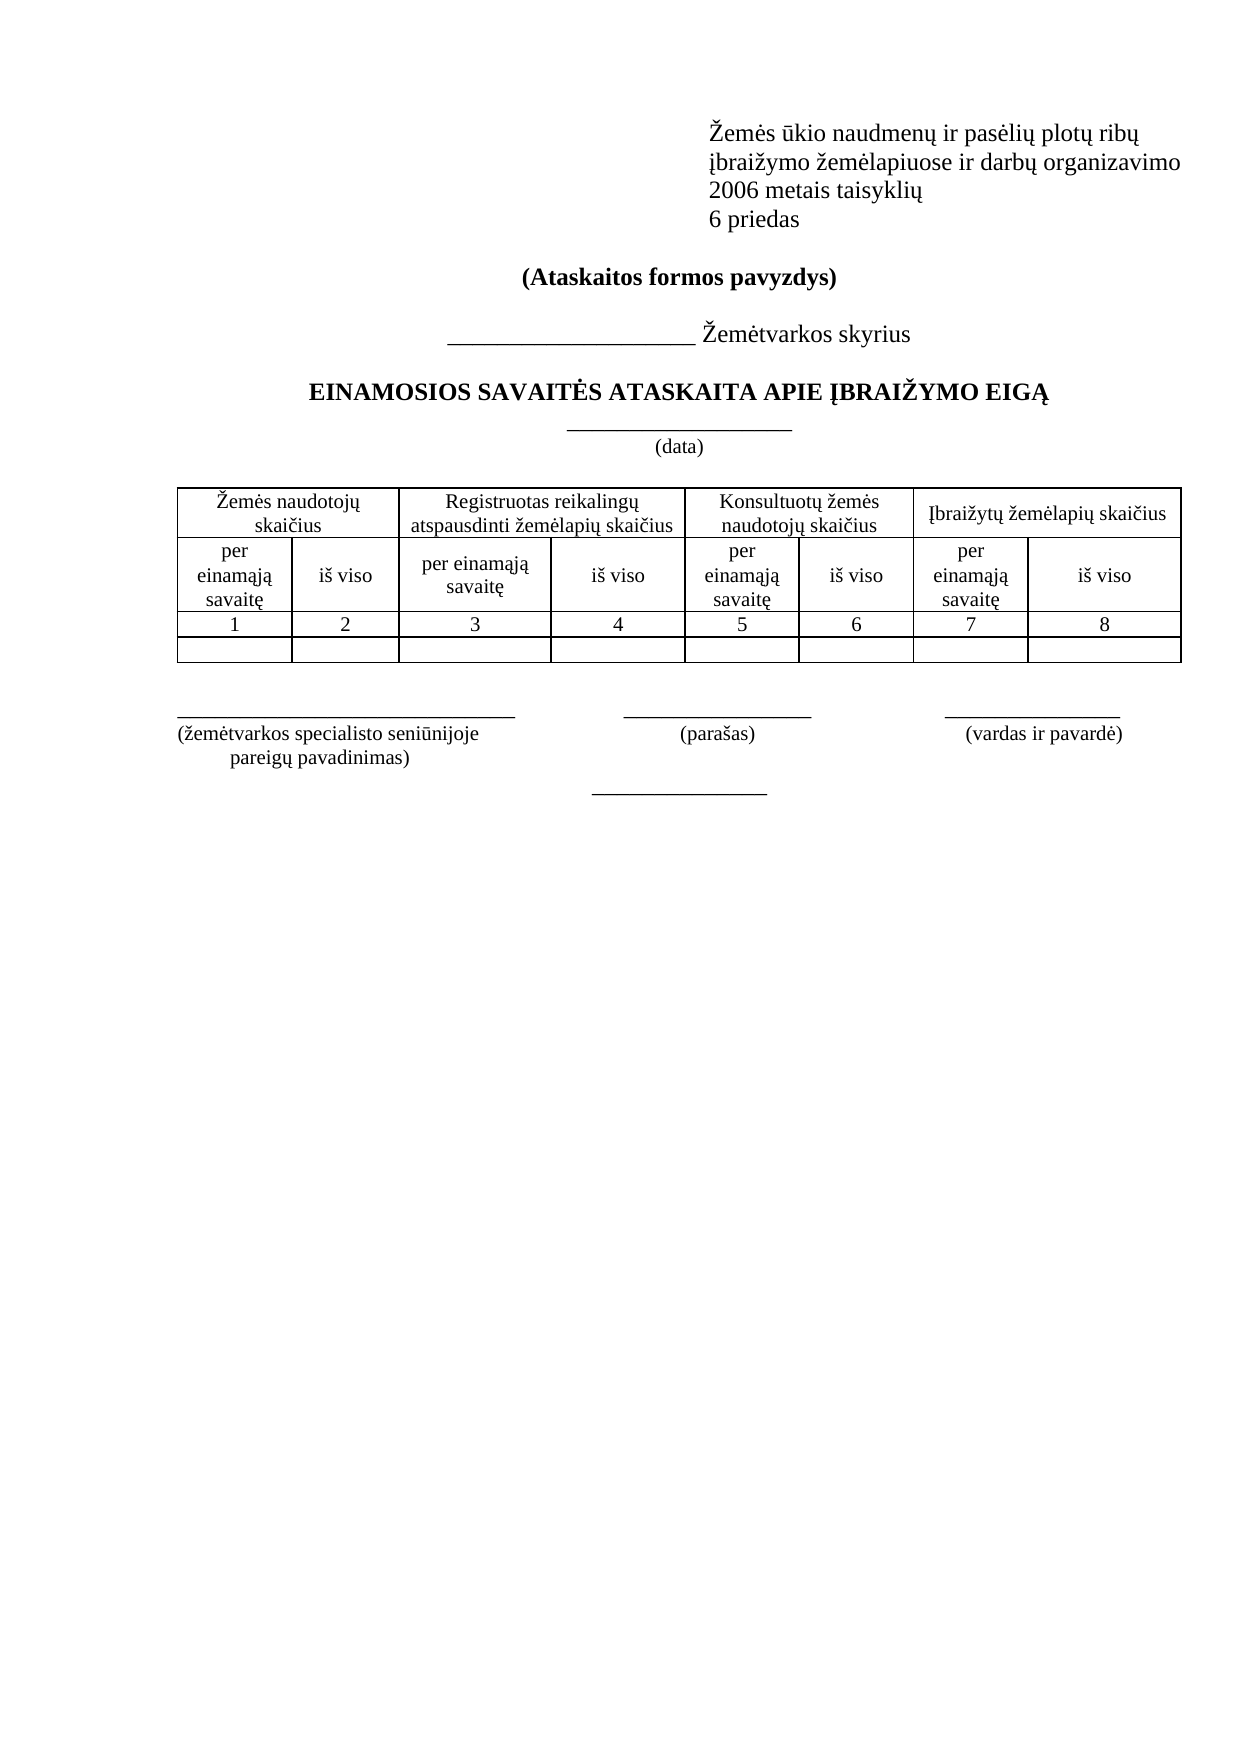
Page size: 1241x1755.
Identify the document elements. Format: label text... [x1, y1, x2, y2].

text įbraižymo žemėlapiuose ir darbų organizavimo [177, 147, 1181, 176]
text Žemėtvarkos skyrius [177, 319, 1181, 348]
text (data) [177, 434, 1181, 458]
table_cell [909, 638, 913, 662]
table_cell iš viso [552, 538, 684, 611]
text __________________ [177, 406, 1181, 434]
text ______________ [177, 769, 1181, 798]
table_cell 7 [914, 612, 918, 636]
table_cell 6 [909, 612, 913, 636]
text pareigų pavadinimas) [177, 745, 1181, 769]
text EINAMOSIOS SAVAITĖS ATASKAITA APIE ĮBRAIŽYMO EIGĄ [177, 377, 1181, 406]
text 2006 metais taisyklių [177, 176, 1181, 204]
text 6 priedas [177, 204, 1181, 233]
table_cell iš viso [800, 538, 913, 611]
text (žemėtvarkos specialisto seniūnijoje (parašas) (vardas ir pavardė) [177, 721, 1181, 745]
text Žemės ūkio naudmenų ir pasėlių plotų ribų [709, 118, 1181, 147]
table_cell iš viso [293, 538, 398, 611]
table_header Įbraižytų žemėlapių skaičius [914, 489, 1180, 537]
text ___________________________ _______________ ______________ [177, 692, 1181, 721]
table_cell [914, 638, 918, 662]
table_cell per einamąją savaitę [400, 538, 550, 611]
text (Ataskaitos formos pavyzdys) [177, 262, 1181, 291]
table_cell iš viso [1029, 538, 1180, 611]
